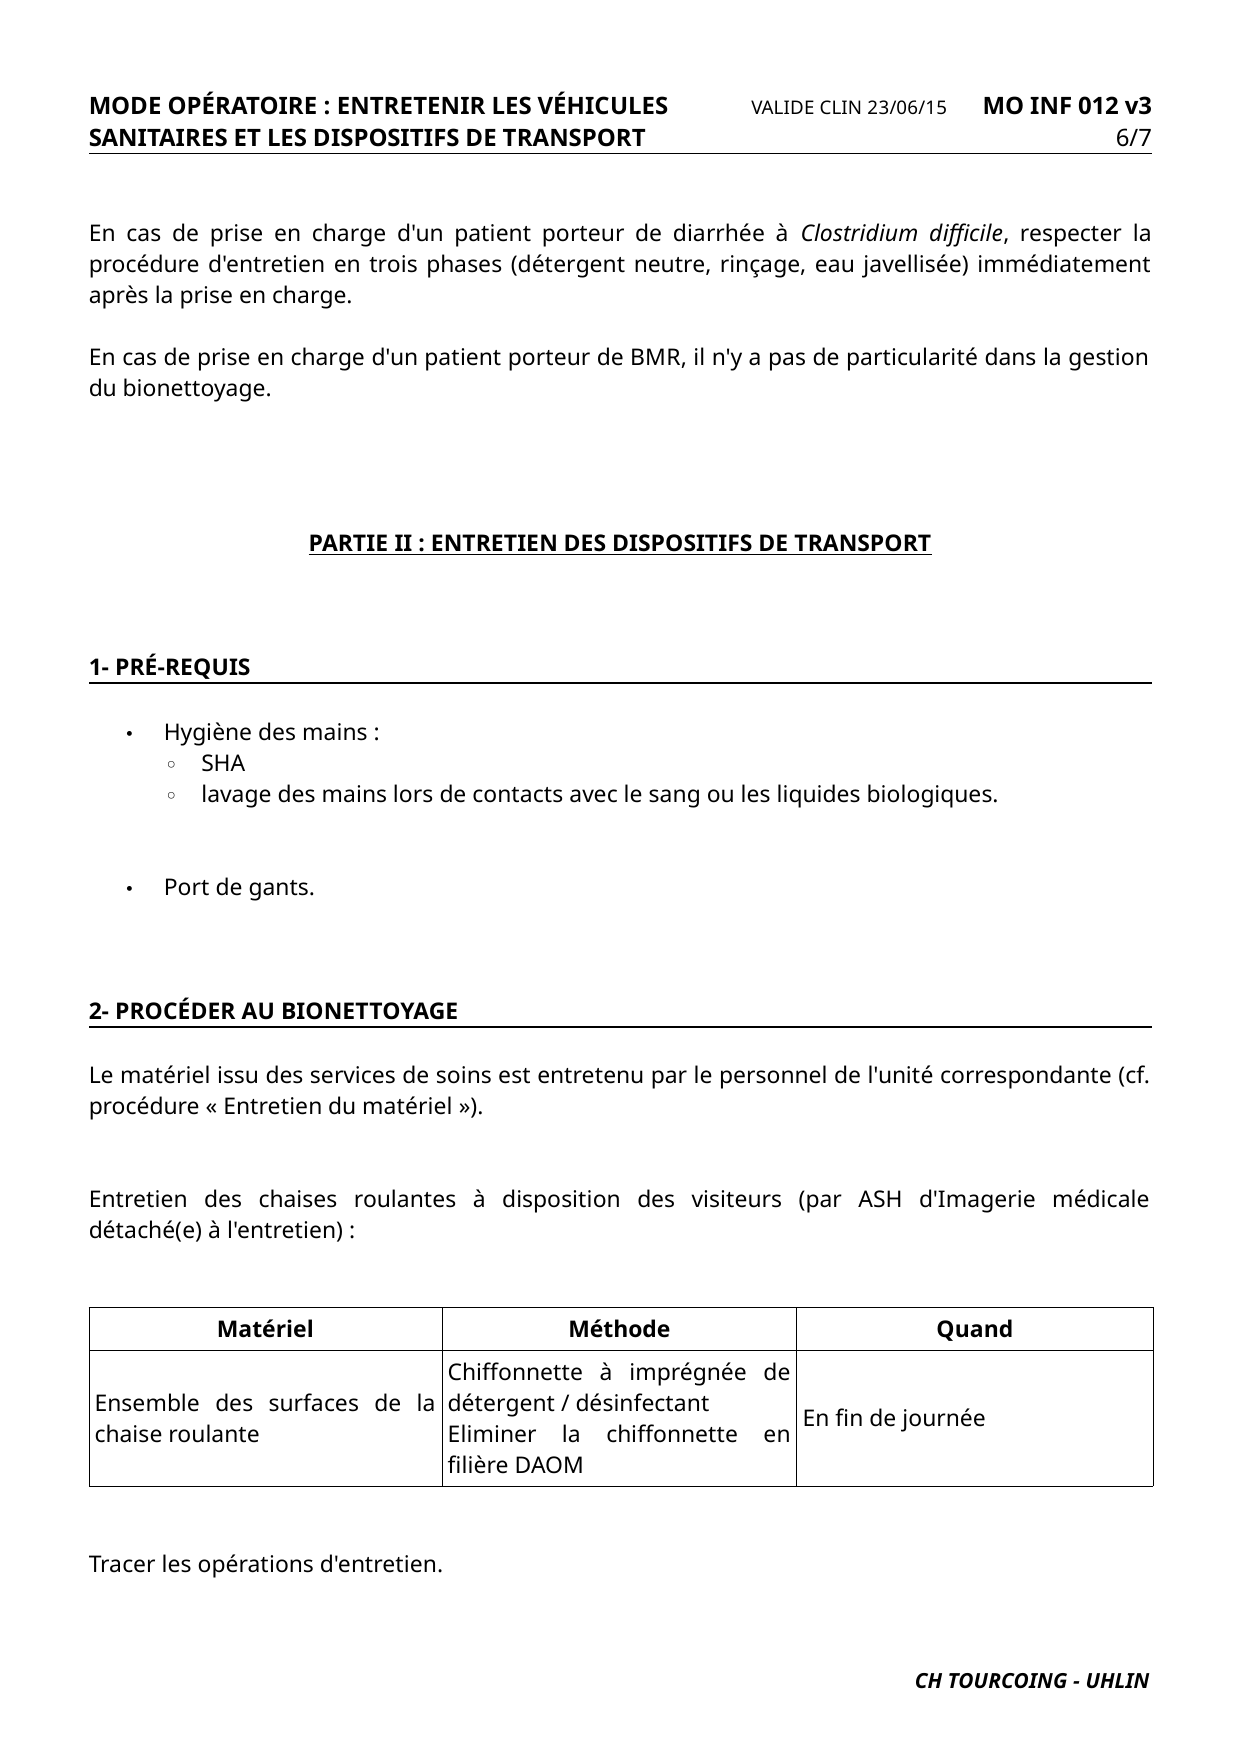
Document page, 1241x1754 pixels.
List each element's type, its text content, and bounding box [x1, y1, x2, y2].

text En cas de prise en charge d'un patient porteur de BMR, il n'y a pas de particularité dans la gestion du bionettoyage. [88, 341, 1152, 403]
table_header Matériel [90, 1308, 442, 1350]
table_header Méthode [443, 1308, 796, 1350]
table_cell Ensemble des surfaces de la chaise roulante [90, 1351, 442, 1486]
text Entretien des chaises roulantes à disposition des visiteurs (par ASH d'Imagerie médicale détaché(e) à l'entretien) : [88, 1183, 1152, 1245]
text En cas de prise en charge d'un patient porteur de diarrhée à Clostridium difficile, respecter la procédure d'entretien en trois phases (détergent neutre, rinçage, eau javellisée) immédiatement après la prise en charge. [88, 217, 1152, 310]
text 1- pré-requis [88, 651, 1152, 684]
text Tracer les opérations d'entretien. [88, 1548, 1152, 1579]
table_header Quand [797, 1308, 1153, 1350]
list SHA [163, 746, 1152, 777]
text Partie II : ENTRETIEN DES dispositifs de transport [88, 527, 1152, 558]
list Hygiène des mains : [126, 715, 1152, 746]
list Port de gants. [126, 871, 1152, 902]
list lavage des mains lors de contacts avec le sang ou les liquides biologiques. [163, 777, 1152, 808]
text Le matériel issu des services de soins est entretenu par le personnel de l'unité correspondante (cf. procédure « Entretien du matériel »). [88, 1059, 1152, 1121]
text 2- procéder au bionettoyage [88, 995, 1152, 1028]
table_cell Chiffonnette à imprégnée de détergent / désinfectant Eliminer la chiffonnette en filière DAOM [443, 1351, 796, 1486]
table_cell En fin de journée [797, 1351, 1153, 1486]
